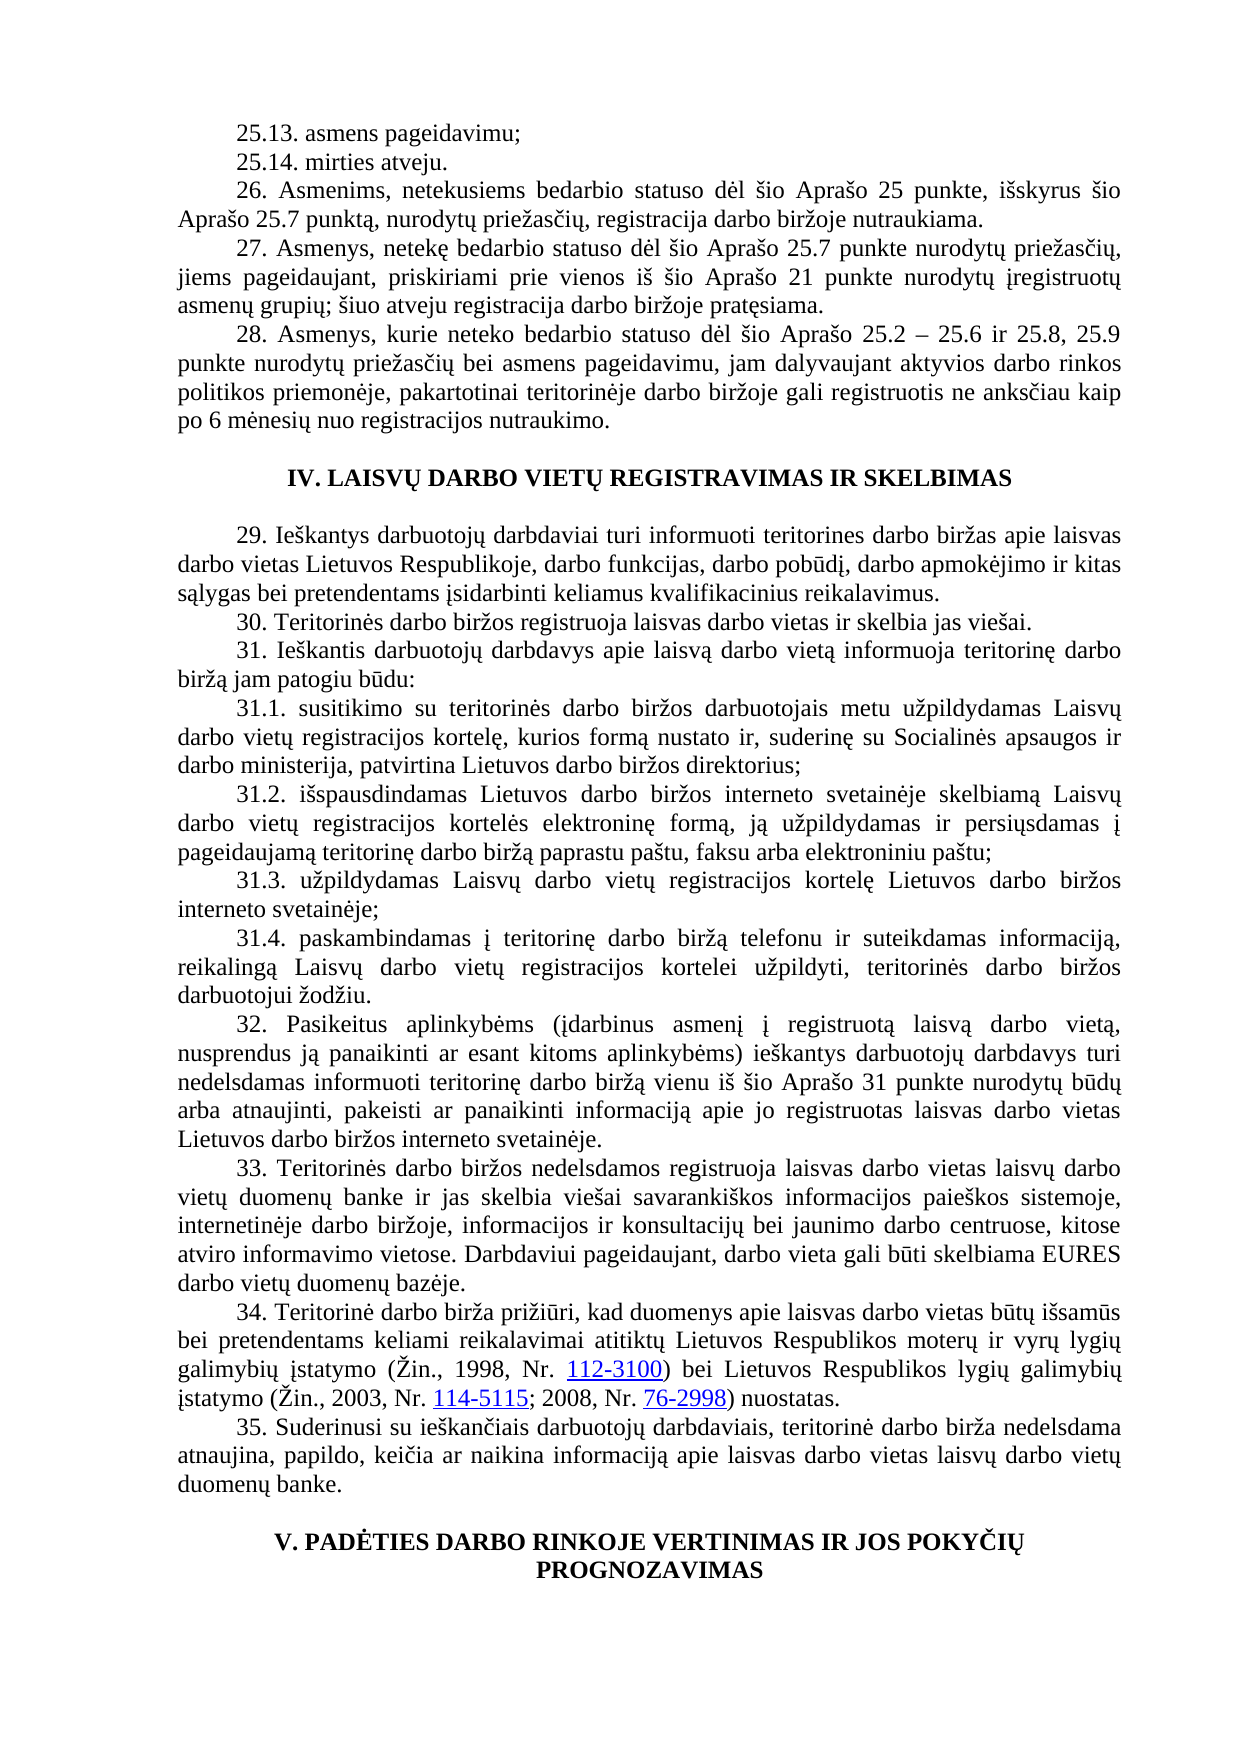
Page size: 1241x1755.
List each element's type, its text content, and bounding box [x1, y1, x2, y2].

text 25.13. asmens pageidavimu; [177, 118, 1122, 147]
text 26. Asmenims, netekusiems bedarbio statuso dėl šio Aprašo 25 punkte, išskyrus šio Aprašo 25.7 punktą, nurodytų priežasčių, registracija darbo biržoje nutraukiama. [177, 176, 1122, 233]
text 31.1. susitikimo su teritorinės darbo biržos darbuotojais metu užpildydamas Laisvų darbo vietų registracijos kortelę, kurios formą nustato ir, suderinę su Socialinės apsaugos ir darbo ministerija, patvirtina Lietuvos darbo biržos direktorius; [177, 693, 1122, 779]
text 32. Pasikeitus aplinkybėms (įdarbinus asmenį į registruotą laisvą darbo vietą, nusprendus ją panaikinti ar esant kitoms aplinkybėms) ieškantys darbuotojų darbdavys turi nedelsdamas informuoti teritorinę darbo biržą vienu iš šio Aprašo 31 punkte nurodytų būdų arba atnaujinti, pakeisti ar panaikinti informaciją apie jo registruotas laisvas darbo vietas Lietuvos darbo biržos interneto svetainėje. [177, 1009, 1122, 1153]
text 31.4. paskambindamas į teritorinę darbo biržą telefonu ir suteikdamas informaciją, reikalingą Laisvų darbo vietų registracijos kortelei užpildyti, teritorinės darbo biržos darbuotojui žodžiu. [177, 923, 1122, 1009]
text 30. Teritorinės darbo biržos registruoja laisvas darbo vietas ir skelbia jas viešai. [177, 607, 1122, 636]
text 28. Asmenys, kurie neteko bedarbio statuso dėl šio Aprašo 25.2 – 25.6 ir 25.8, 25.9 punkte nurodytų priežasčių bei asmens pageidavimu, jam dalyvaujant aktyvios darbo rinkos politikos priemonėje, pakartotinai teritorinėje darbo biržoje gali registruotis ne anksčiau kaip po 6 mėnesių nuo registracijos nutraukimo. [177, 319, 1122, 434]
text 25.14. mirties atveju. [177, 147, 1122, 176]
text IV. LAISVŲ DARBO VIETŲ REGISTRAVIMAS IR SKELBIMAS [177, 463, 1122, 492]
text 29. Ieškantys darbuotojų darbdaviai turi informuoti teritorines darbo biržas apie laisvas darbo vietas Lietuvos Respublikoje, darbo funkcijas, darbo pobūdį, darbo apmokėjimo ir kitas sąlygas bei pretendentams įsidarbinti keliamus kvalifikacinius reikalavimus. [177, 521, 1122, 607]
text 34. Teritorinė darbo birža prižiūri, kad duomenys apie laisvas darbo vietas būtų išsamūs bei pretendentams keliami reikalavimai atitiktų Lietuvos Respublikos moterų ir vyrų lygių galimybių įstatymo (Žin., 1998, Nr. 112-3100) bei Lietuvos Respublikos lygių galimybių įstatymo (Žin., 2003, Nr. 114-5115; 2008, Nr. 76-2998) nuostatas. [177, 1297, 1122, 1412]
text 27. Asmenys, netekę bedarbio statuso dėl šio Aprašo 25.7 punkte nurodytų priežasčių, jiems pageidaujant, priskiriami prie vienos iš šio Aprašo 21 punkte nurodytų įregistruotų asmenų grupių; šiuo atveju registracija darbo biržoje pratęsiama. [177, 233, 1122, 319]
text 31.3. užpildydamas Laisvų darbo vietų registracijos kortelę Lietuvos darbo biržos interneto svetainėje; [177, 866, 1122, 923]
text V. PADĖTIES DARBO RINKOJE VERTINIMAS IR JOS POKYČIŲ PROGNOZAVIMAS [177, 1527, 1122, 1584]
text 35. Suderinusi su ieškančiais darbuotojų darbdaviais, teritorinė darbo birža nedelsdama atnaujina, papildo, keičia ar naikina informaciją apie laisvas darbo vietas laisvų darbo vietų duomenų banke. [177, 1412, 1122, 1498]
text 33. Teritorinės darbo biržos nedelsdamos registruoja laisvas darbo vietas laisvų darbo vietų duomenų banke ir jas skelbia viešai savarankiškos informacijos paieškos sistemoje, internetinėje darbo biržoje, informacijos ir konsultacijų bei jaunimo darbo centruose, kitose atviro informavimo vietose. Darbdaviui pageidaujant, darbo vieta gali būti skelbiama EURES darbo vietų duomenų bazėje. [177, 1153, 1122, 1297]
text 31.2. išspausdindamas Lietuvos darbo biržos interneto svetainėje skelbiamą Laisvų darbo vietų registracijos kortelės elektroninę formą, ją užpildydamas ir persiųsdamas į pageidaujamą teritorinę darbo biržą paprastu paštu, faksu arba elektroniniu paštu; [177, 779, 1122, 866]
text 31. Ieškantis darbuotojų darbdavys apie laisvą darbo vietą informuoja teritorinę darbo biržą jam patogiu būdu: [177, 636, 1122, 693]
